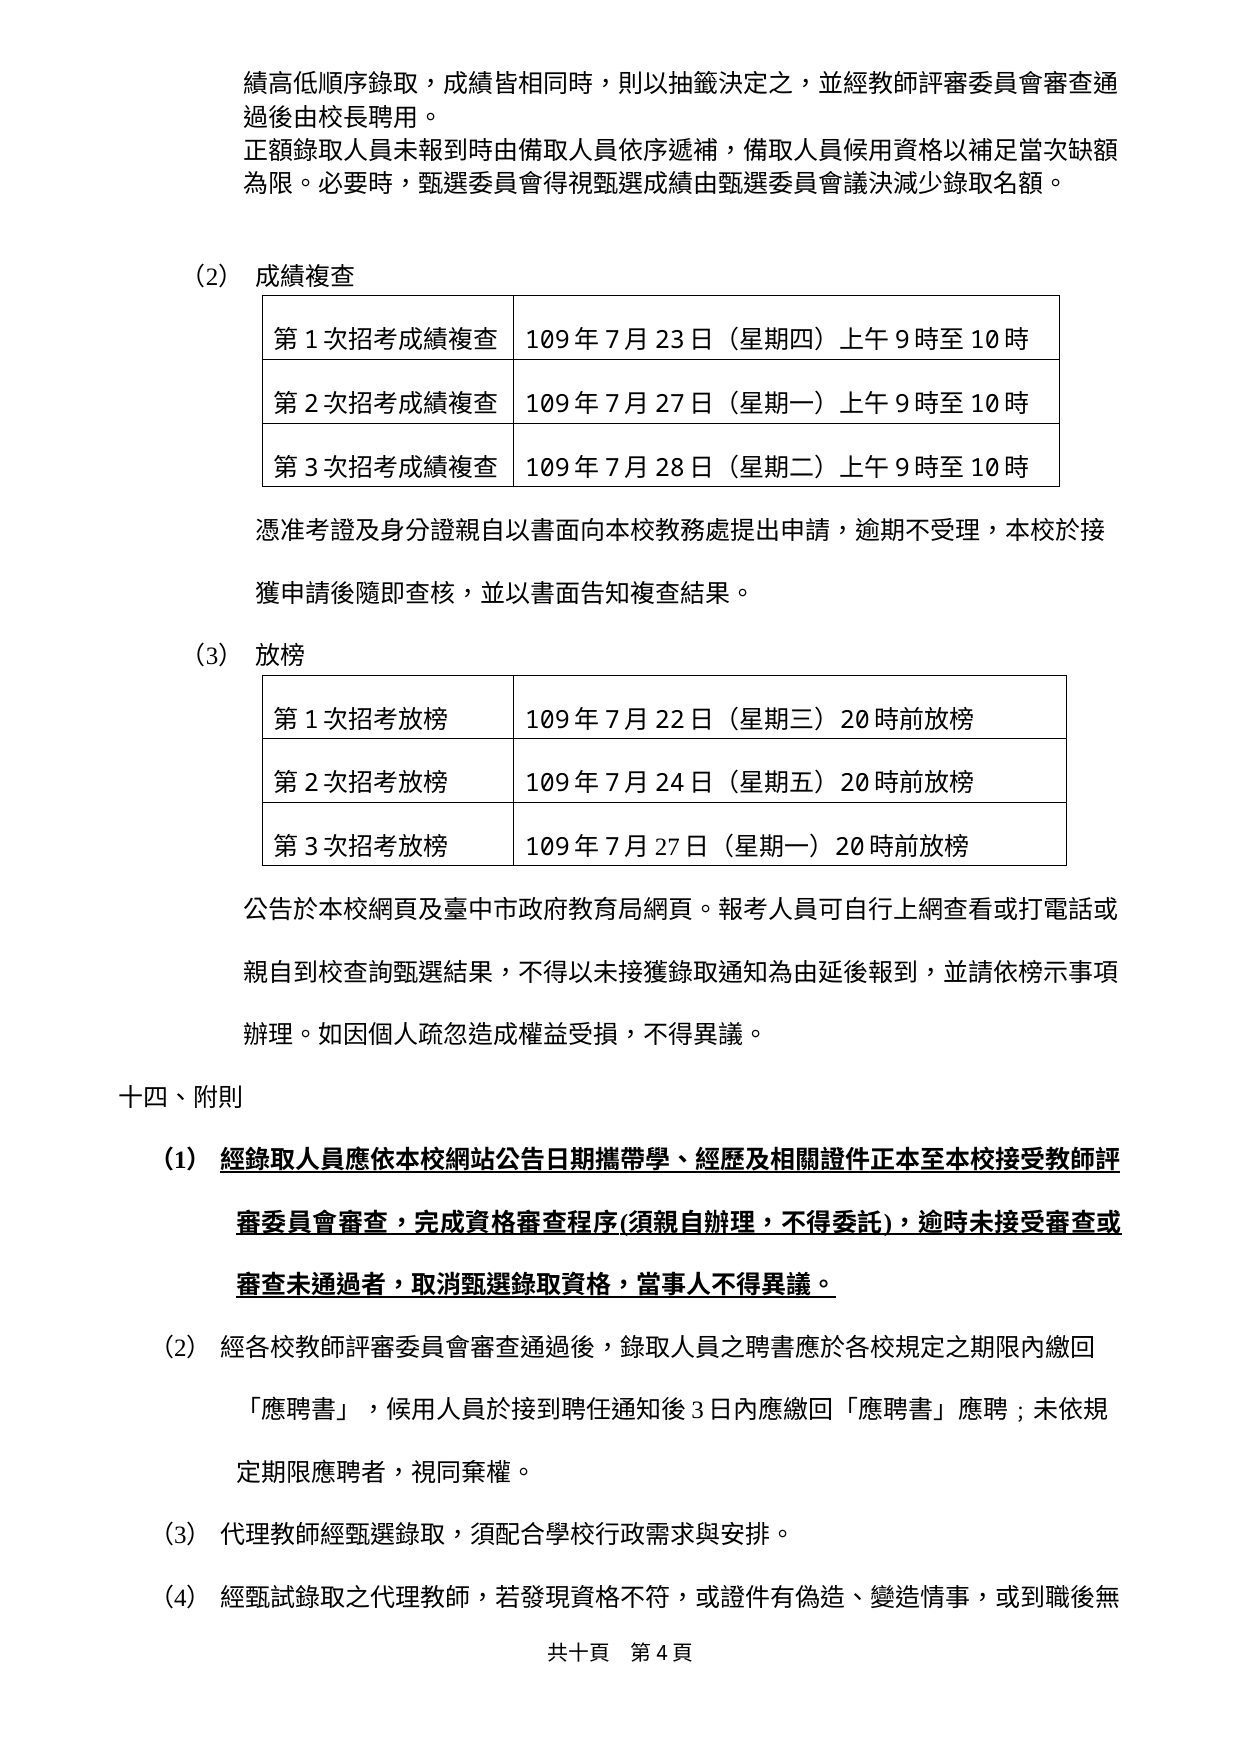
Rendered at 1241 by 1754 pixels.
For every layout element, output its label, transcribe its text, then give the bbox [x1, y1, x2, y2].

text 績高低順序錄取，成績皆相同時，則以抽籤決定之，並經教師評審委員會審查通過後由校長聘用。 [243, 66, 1122, 133]
table_cell 109年7月27日（星期一）上午9時至10時 [514, 360, 1059, 422]
list 放榜 [181, 612, 1122, 674]
text 正額錄取人員未報到時由備取人員依序遞補，備取人員候用資格以補足當次缺額為限。必要時，甄選委員會得視甄選成績由甄選委員會議決減少錄取名額。 [243, 133, 1122, 199]
table_cell 第2次招考成績複查 [263, 360, 513, 422]
list 成績複查 [181, 233, 1122, 295]
table_header 109年7月23日（星期四）上午9時至10時 [514, 296, 1059, 359]
list 經甄試錄取之代理教師，若發現資格不符，或證件有偽造、變造情事，或到職後無 [149, 1554, 1122, 1616]
table_header 第1次招考放榜 [263, 676, 513, 738]
table_cell 109年7月27日（星期一）20時前放榜 [514, 803, 1066, 865]
table_cell 109年7月28日（星期二）上午9時至10時 [514, 424, 1059, 486]
text 公告於本校網頁及臺中市政府教育局網頁。報考人員可自行上網查看或打電話或親自到校查詢甄選結果，不得以未接獲錄取通知為由延後報到，並請依榜示事項辦理。如因個人疏忽造成權益受損，不得異議。 [243, 866, 1122, 1054]
table_header 109年7月22日（星期三）20時前放榜 [514, 676, 1066, 738]
table_header 第1次招考成績複查 [263, 296, 513, 359]
text 憑准考證及身分證親自以書面向本校教務處提出申請，逾期不受理，本校於接獲申請後隨即查核，並以書面告知複查結果。 [256, 487, 1122, 612]
table_cell 第3次招考成績複查 [263, 424, 513, 486]
table_cell 第3次招考放榜 [263, 803, 513, 865]
text 十四、附則 [118, 1054, 1122, 1116]
table_cell 109年7月24日（星期五）20時前放榜 [514, 739, 1066, 802]
list 代理教師經甄選錄取，須配合學校行政需求與安排。 [149, 1491, 1122, 1554]
table_cell 第2次招考放榜 [263, 739, 513, 802]
list 經錄取人員應依本校網站公告日期攜帶學、經歷及相關證件正本至本校接受教師評審委員會審查，完成資格審查程序(須親自辦理，不得委託)，逾時未接受審查或審查未通過者，取消甄選錄取資格，當事人不得異議。 [149, 1116, 1122, 1304]
list 經各校教師評審委員會審查通過後，錄取人員之聘書應於各校規定之期限內繳回「應聘書」，候用人員於接到聘任通知後3日內應繳回「應聘書」應聘﹔未依規定期限應聘者，視同棄權。 [149, 1304, 1122, 1491]
